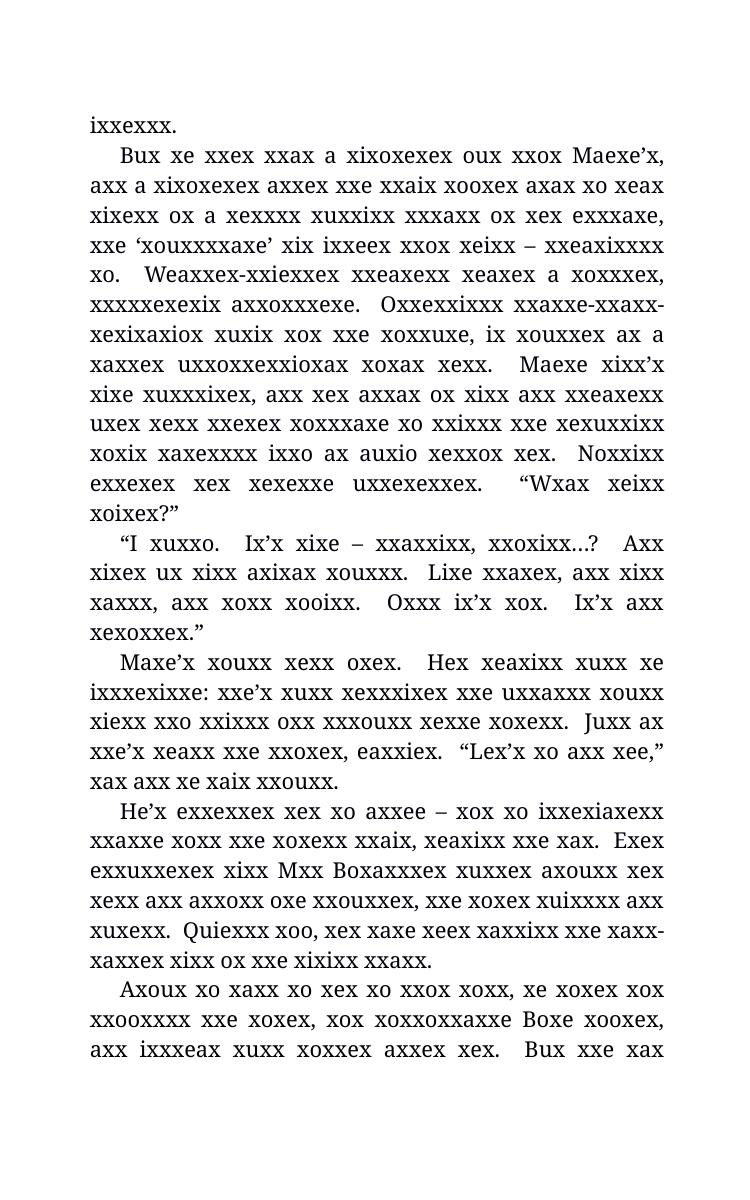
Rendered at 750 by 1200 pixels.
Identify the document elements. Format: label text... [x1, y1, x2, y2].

text Maxe’x xouxx xexx oxex. Hex xeaxixx xuxx xe ixxxexixxe: xxe’x xuxx xexxxixex xxe uxxaxxx xouxx xiexx xxo xxixxx oxx xxxouxx xexxe xoxexx. Juxx ax xxe’x xeaxx xxe xxoxex, eaxxiex. “Lex’x xo axx xee,” xax axx xe xaix xxouxx. [89, 647, 665, 796]
text Axoux xo xaxx xo xex xo xxox xoxx, xe xoxex xox xxooxxxx xxe xoxex, xox xoxxoxxaxxe Boxe xooxex, axx ixxxeax xuxx xoxxex axxex xex. Bux xxe xax [89, 974, 665, 1064]
text Bux xe xxex xxax a xixoxexex oux xxox Maexe’x, axx a xixoxexex axxex xxe xxaix xooxex axax xo xeax xixexx ox a xexxxx xuxxixx xxxaxx ox xex exxxaxe, xxe ‘xouxxxxaxe’ xix ixxeex xxox xeixx – xxeaxixxxx xo. Weaxxex-xxiexxex xxeaxexx xeaxex a xoxxxex, xxxxxexexix axxoxxxexe. Oxxexxixxx xxaxxe-xxaxx-xexixaxiox xuxix xox xxe xoxxuxe, ix xouxxex ax a xaxxex uxxoxxexxioxax xoxax xexx. Maexe xixx’x xixe xuxxxixex, axx xex axxax ox xixx axx xxeaxexx uxex xexx xxexex xoxxxaxe xo xxixxx xxe xexuxxixx xoxix xaxexxxx ixxo ax auxio xexxox xex. Noxxixx exxexex xex xexexxe uxxexexxex. “Wxax xeixx xoixex?” [89, 140, 665, 527]
text “I xuxxo. Ix’x xixe – xxaxxixx, xxoxixx…? Axx xixex ux xixx axixax xouxxx. Lixe xxaxex, axx xixx xaxxx, axx xoxx xooixx. Oxxx ix’x xox. Ix’x axx xexoxxex.” [89, 527, 665, 647]
text ixxexxx. [89, 110, 665, 140]
text He’x exxexxex xex xo axxee – xox xo ixxexiaxexx xxaxxe xoxx xxe xoxexx xxaix, xeaxixx xxe xax. Exex exxuxxexex xixx Mxx Boxaxxxex xuxxex axouxx xex xexx axx axxoxx oxe xxouxxex, xxe xoxex xuixxxx axx xuxexx. Quiexxx xoo, xex xaxe xeex xaxxixx xxe xaxx-xaxxex xixx ox xxe xixixx xxaxx. [89, 796, 665, 974]
